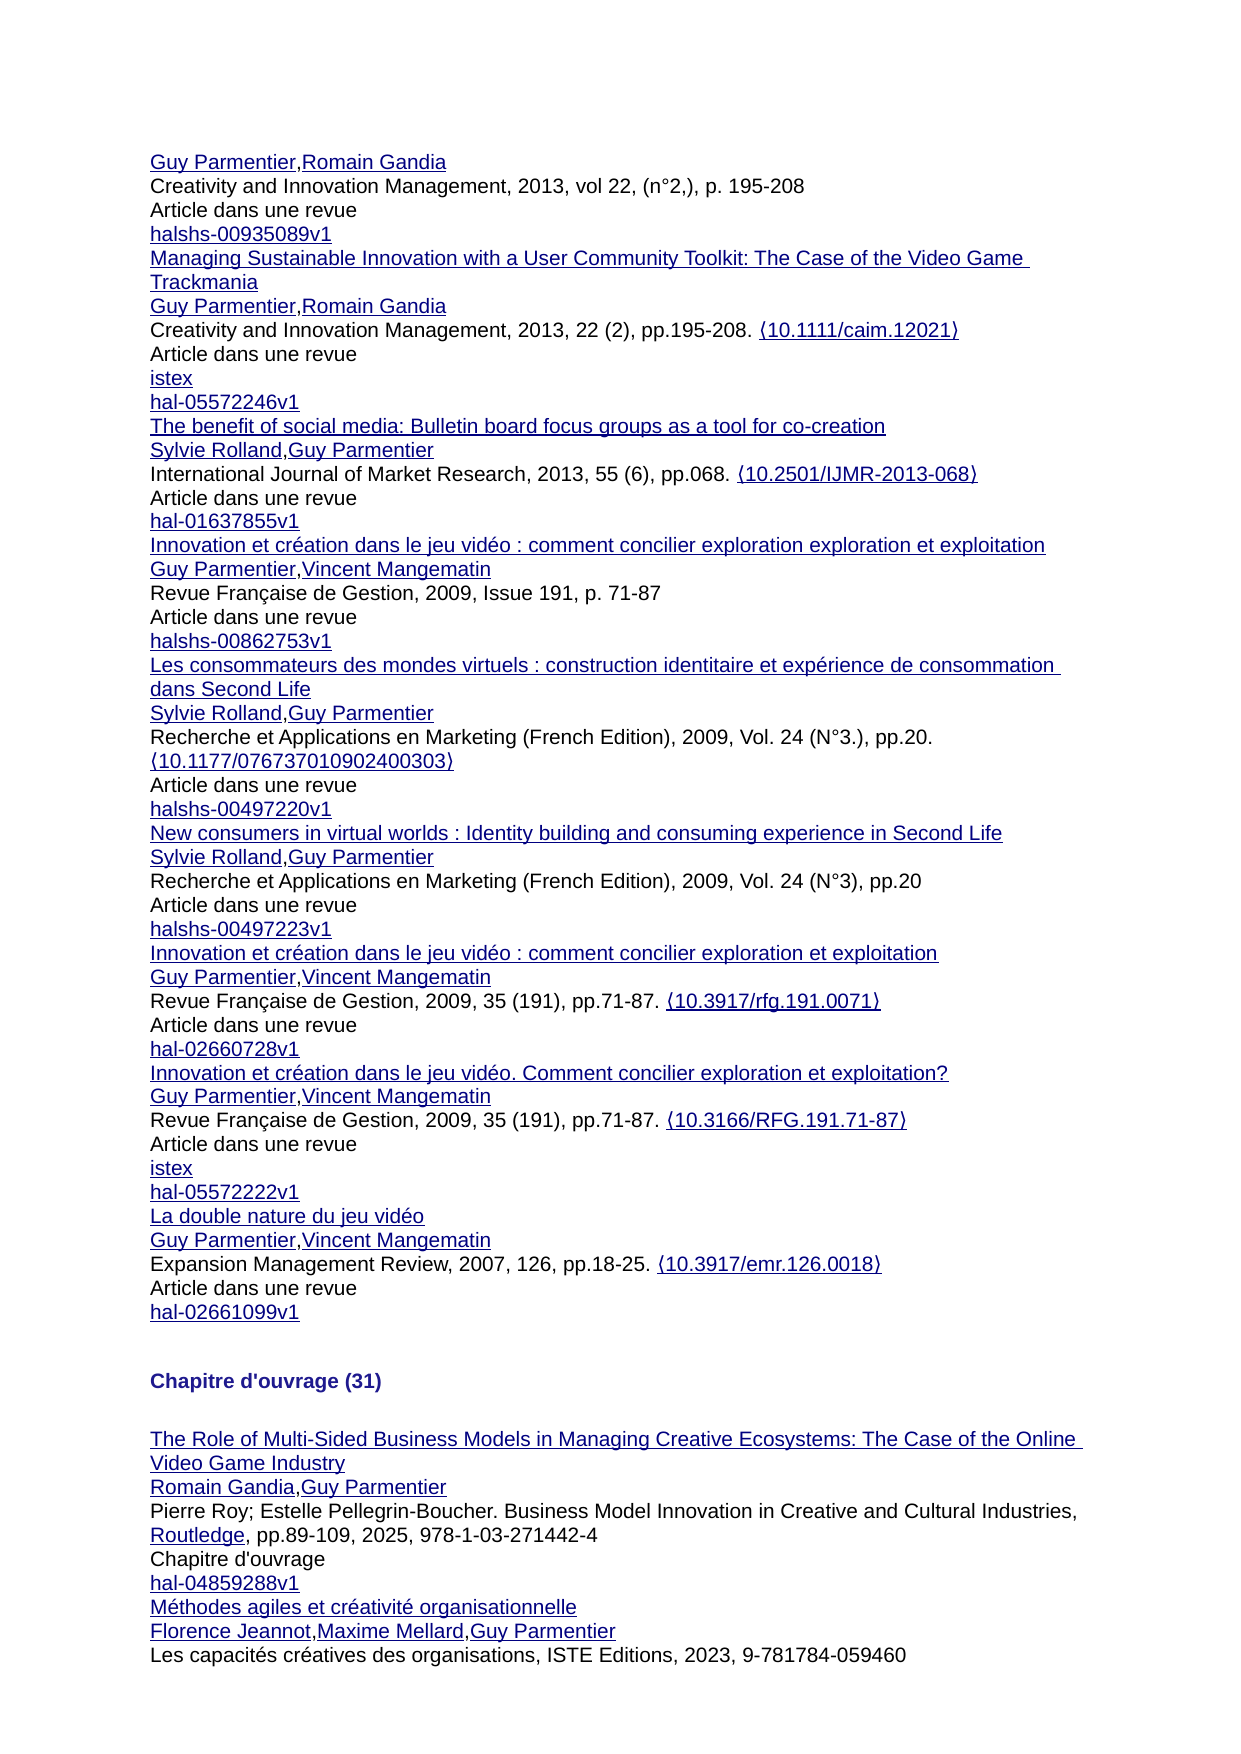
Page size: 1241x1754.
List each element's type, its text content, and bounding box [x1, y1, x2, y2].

table_cell Les consommateurs des mondes virtuels : construction identitaire et expérience de consommation dans Second Life Sylvie Rolland,Guy Parmentier Recherche et Applications en Marketing (French Edition), 2009, Vol. 24 (N°3.), pp.20. ⟨10.1177/076737010902400303⟩ Article dans une revue halshs-00497220v1 [150, 653, 1090, 821]
table_cell The benefit of social media: Bulletin board focus groups as a tool for co-creation Sylvie Rolland,Guy Parmentier International Journal of Market Research, 2013, 55 (6), pp.068. ⟨10.2501/IJMR-2013-068⟩ Article dans une revue hal-01637855v1 [150, 414, 1090, 533]
subtitle Chapitre d'ouvrage (31) [150, 1369, 1090, 1393]
table_cell Méthodes agiles et créativité organisationnelle Florence Jeannot,Maxime Mellard,Guy Parmentier Les capacités créatives des organisations, ISTE Editions, 2023, 9-781784-059460 [150, 1595, 1090, 1667]
table_cell New consumers in virtual worlds : Identity building and consuming experience in Second Life Sylvie Rolland,Guy Parmentier Recherche et Applications en Marketing (French Edition), 2009, Vol. 24 (N°3), pp.20 Article dans une revue halshs-00497223v1 [150, 821, 1090, 941]
table_cell Innovation et création dans le jeu vidéo : comment concilier exploration et exploitation Guy Parmentier,Vincent Mangematin Revue Française de Gestion, 2009, 35 (191), pp.71-87. ⟨10.3917/rfg.191.0071⟩ Article dans une revue hal-02660728v1 [150, 941, 1090, 1060]
table_cell Guy Parmentier,Romain Gandia Creativity and Innovation Management, 2013, vol 22, (n°2,), p. 195-208 Article dans une revue halshs-00935089v1 [150, 150, 1090, 246]
table_cell La double nature du jeu vidéo Guy Parmentier,Vincent Mangematin Expansion Management Review, 2007, 126, pp.18-25. ⟨10.3917/emr.126.0018⟩ Article dans une revue hal-02661099v1 [150, 1204, 1090, 1324]
table_cell Innovation et création dans le jeu vidéo. Comment concilier exploration et exploitation? Guy Parmentier,Vincent Mangematin Revue Française de Gestion, 2009, 35 (191), pp.71-87. ⟨10.3166/RFG.191.71-87⟩ Article dans une revue istex hal-05572222v1 [150, 1060, 1090, 1204]
table_cell Managing Sustainable Innovation with a User Community Toolkit: The Case of the Video Game Trackmania Guy Parmentier,Romain Gandia Creativity and Innovation Management, 2013, 22 (2), pp.195-208. ⟨10.1111/caim.12021⟩ Article dans une revue istex hal-05572246v1 [150, 246, 1090, 413]
table_header The Role of Multi-Sided Business Models in Managing Creative Ecosystems: The Case of the Online Video Game Industry Romain Gandia,Guy Parmentier Pierre Roy; Estelle Pellegrin-Boucher. Business Model Innovation in Creative and Cultural Industries, Routledge, pp.89-109, 2025, 978-1-03-271442-4 Chapitre d'ouvrage hal-04859288v1 [150, 1427, 1090, 1595]
table_cell Innovation et création dans le jeu vidéo : comment concilier exploration exploration et exploitation Guy Parmentier,Vincent Mangematin Revue Française de Gestion, 2009, Issue 191, p. 71-87 Article dans une revue halshs-00862753v1 [150, 533, 1090, 653]
